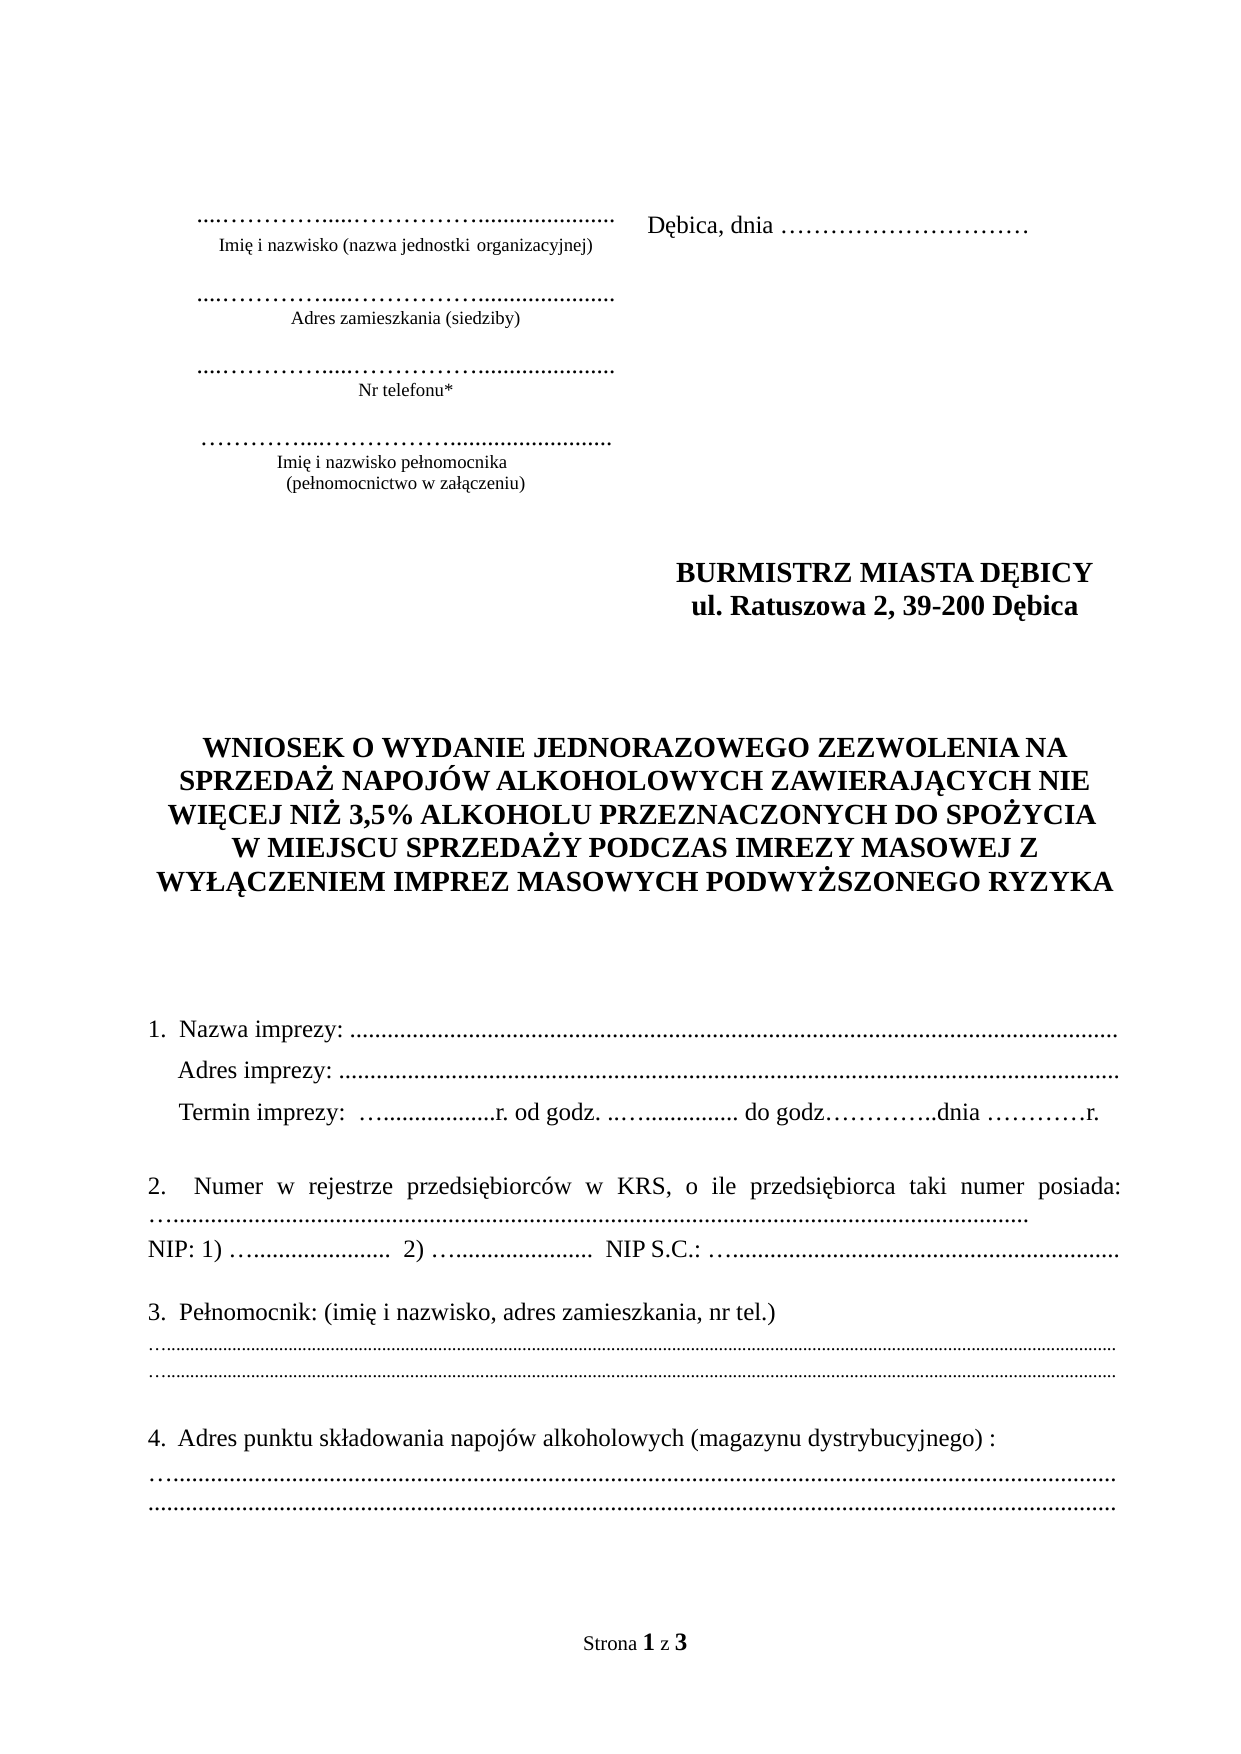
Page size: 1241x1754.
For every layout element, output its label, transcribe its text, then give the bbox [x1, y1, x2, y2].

text ul. Ratuszowa 2, 39-200 Dębica [148, 588, 1122, 622]
text NIP: 1) …...................... 2) …...................... NIP S.C.: ….............................................................. [148, 1234, 1122, 1263]
text ....………….....……………...................... [164, 278, 647, 307]
text [164, 494, 647, 607]
text ….................................................................................................................................................................................................................................................................................................................. [148, 1458, 1122, 1516]
text (pełnomocnictwo w załączeniu) [164, 472, 647, 494]
text [148, 210, 164, 239]
text …........................................................................................................................................................................................................... [148, 1360, 1122, 1382]
text [164, 256, 647, 278]
text ....………….....……………...................... [164, 199, 647, 228]
text Adres imprezy: ............................................................................................................................. [148, 1055, 1122, 1084]
text BURMISTRZ MIASTA DĘBICY [647, 555, 1122, 588]
text ....………….....……………...................... [164, 350, 647, 379]
text WNIOSEK O WYDANIE JEDNORAZOWEGO ZEZWOLENIA NA SPRZEDAŻ NAPOJÓW ALKOHOLOWYCH ZAWIERAJĄCYCH NIE WIĘCEJ NIŻ 3,5% ALKOHOLU PRZEZNACZONYCH DO SPOŻYCIA W MIEJSCU SPRZEDAŻY PODCZAS IMREZY MASOWEJ Z WYŁĄCZENIEM IMPREZ MASOWYCH PODWYŻSZONEGO RYZYKA [148, 730, 1122, 897]
text 1. Nazwa imprezy: ........................................................................................................................... [148, 1014, 1122, 1043]
text Nr telefonu* [164, 379, 647, 400]
text [164, 400, 647, 422]
text Termin imprezy: …..................r. od godz. ..…............... do godz…………..dnia …………r. [148, 1097, 1122, 1125]
text Imię i nazwisko (nazwa jednostki organizacyjnej) [164, 228, 647, 256]
text [148, 555, 164, 588]
text Dębica, dnia ………………………… [647, 210, 1122, 239]
text …........................................................................................................................................................................................................... [148, 1332, 1122, 1354]
text 3. Pełnomocnik: (imię i nazwisko, adres zamieszkania, nr tel.) [148, 1297, 1122, 1326]
text …………....…………….......................... [164, 422, 647, 451]
text Adres zamieszkania (siedziby) [164, 307, 647, 328]
text 2. Numer w rejestrze przedsiębiorców w KRS, o ile przedsiębiorca taki numer posiada: …......................................................................................................................................... [148, 1171, 1122, 1228]
text Imię i nazwisko pełnomocnika [164, 451, 647, 472]
text 4. Adres punktu składowania napojów alkoholowych (magazynu dystrybucyjnego) : [148, 1423, 1122, 1452]
text [164, 328, 647, 350]
